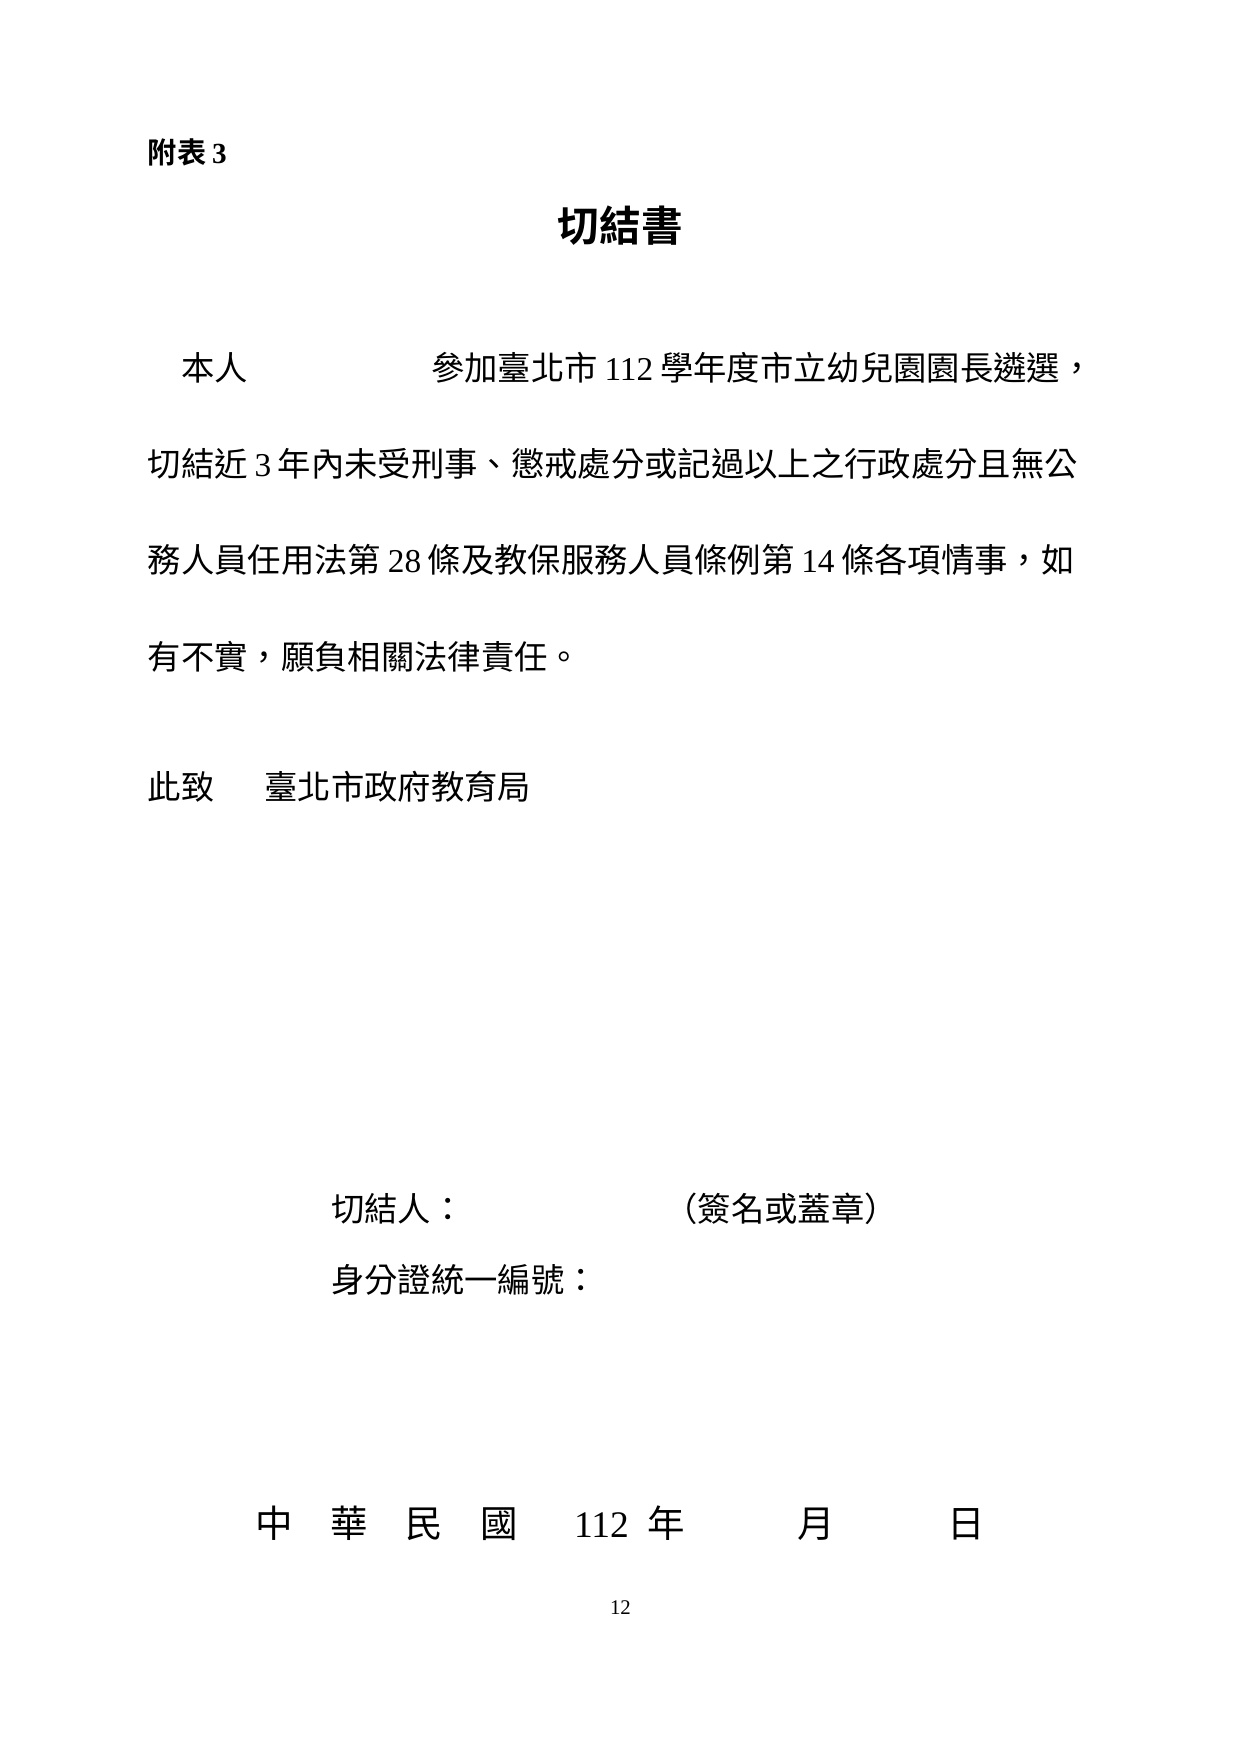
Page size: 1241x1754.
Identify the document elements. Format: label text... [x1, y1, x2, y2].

text 身分證統一編號： [148, 1231, 942, 1308]
text 此致 臺北市政府教育局 [148, 761, 1092, 809]
text 中 華 民 國 112 年 月 日 [148, 1476, 1092, 1553]
text 附表3 [148, 130, 1092, 172]
text 本人 參加臺北市112學年度市立幼兒園園長遴選，切結近3年內未受刑事、懲戒處分或記過以上之行政處分且無公務人員任用法第28條及教保服務人員條例第14條各項情事，如有不實，願負相關法律責任。 [148, 341, 1092, 679]
text 切結人： （簽名或蓋章） [148, 1183, 1092, 1231]
text 切結書 [148, 193, 1092, 254]
